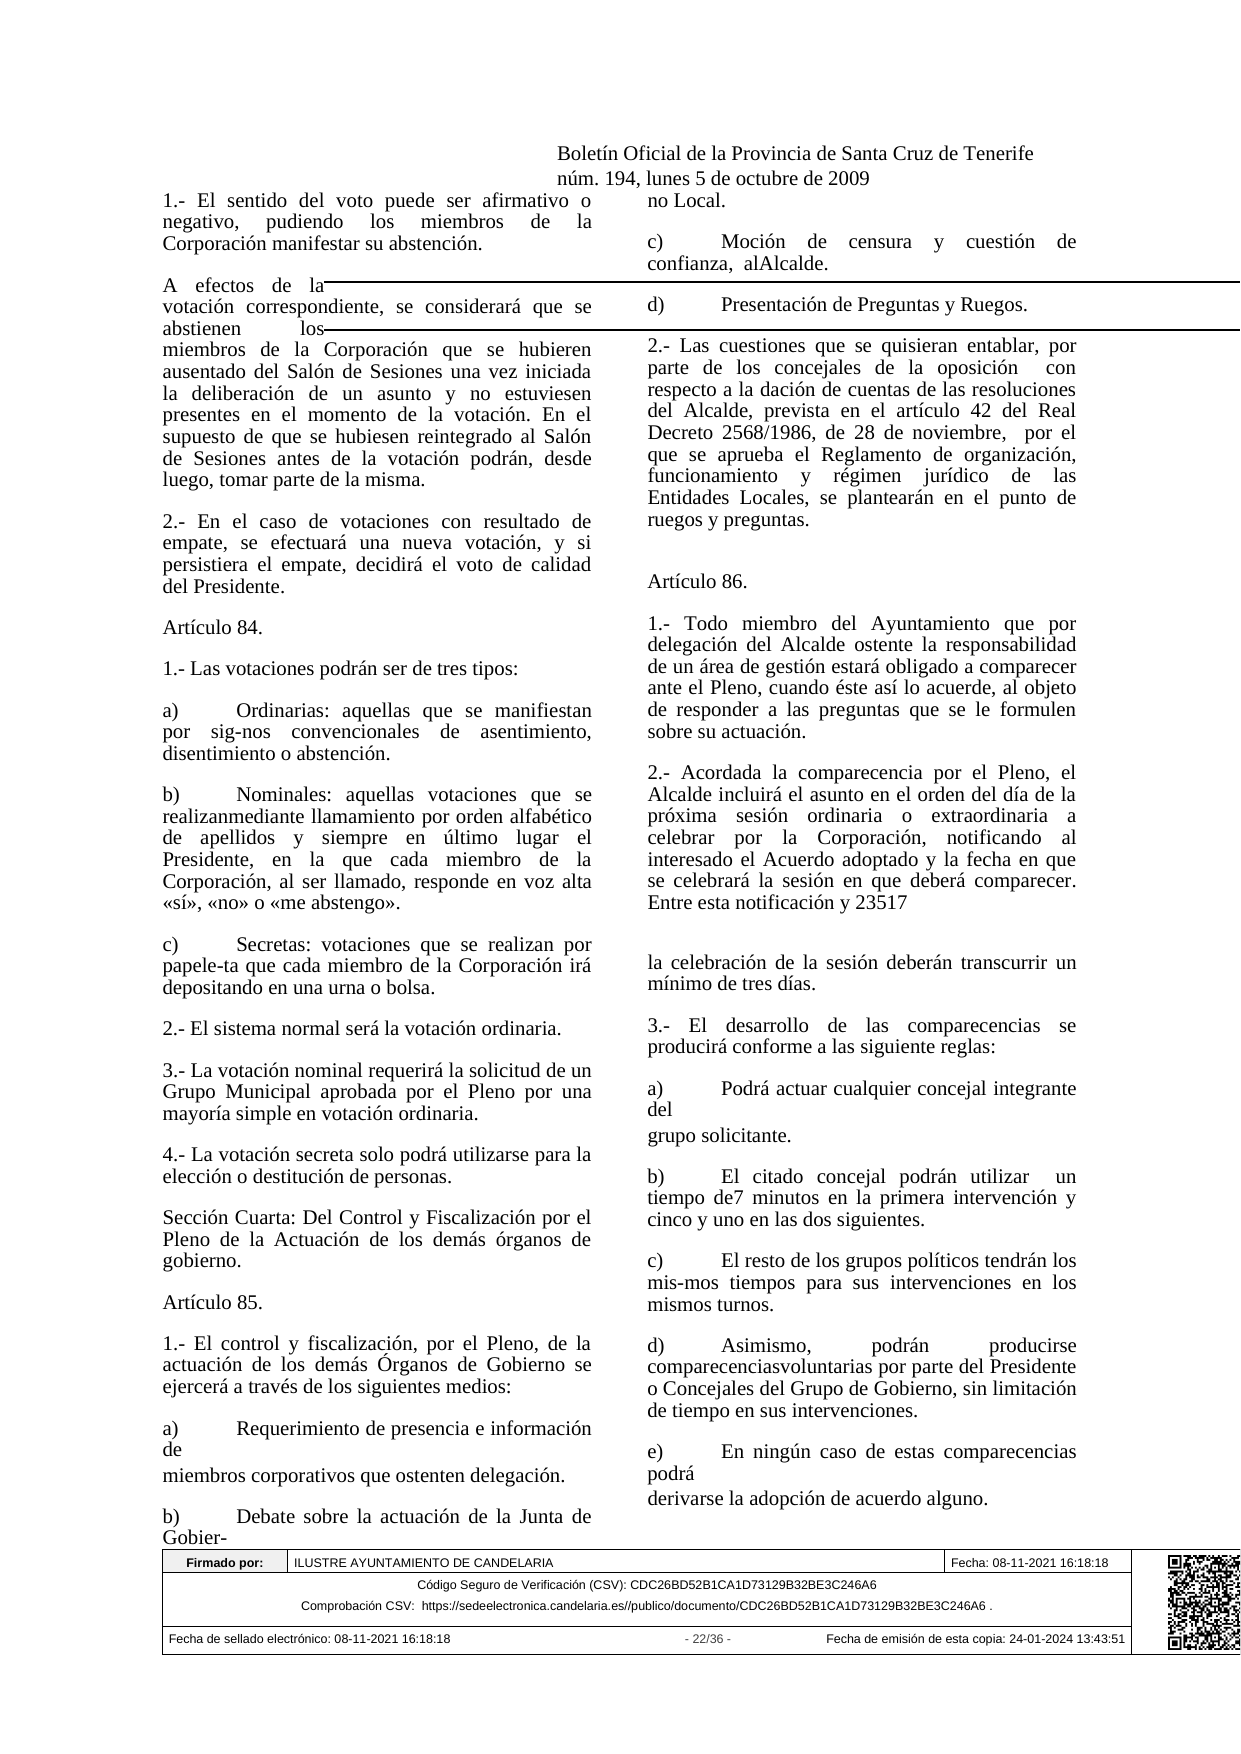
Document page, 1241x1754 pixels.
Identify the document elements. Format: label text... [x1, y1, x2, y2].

text 3.- La votación nominal requerirá la solicitud de un Grupo Municipal aprobada por el Pleno por una mayoría simple en votación ordinaria. [162, 1060, 592, 1125]
list Nominales: aquellas votaciones que se realizanmediante llamamiento por orden alfabético de apellidos y siempre en último lugar el Presidente, en la que cada miembro de la Corporación, al ser llamado, responde en voz alta «sí», «no» o «me abstengo». [162, 784, 592, 914]
list Presentación de Preguntas y Ruegos. [647, 294, 1077, 316]
text Artículo 84. [162, 617, 592, 639]
list Ordinarias: aquellas que se manifiestan por sig-nos convencionales de asentimiento, disentimiento o abstención. [162, 700, 592, 765]
list Asimismo, podrán producirse comparecenciasvoluntarias por parte del Presidente o Concejales del Grupo de Gobierno, sin limitación de tiempo en sus intervenciones. [647, 1335, 1077, 1422]
list El citado concejal podrán utilizar un tiempo de7 minutos en la primera intervención y cinco y uno en las dos siguientes. [647, 1166, 1077, 1231]
text 4.- La votación secreta solo podrá utilizarse para la elección o destitución de personas. [162, 1144, 592, 1188]
text Artículo 86. [647, 572, 1077, 593]
text derivarse la adopción de acuerdo alguno. [647, 1488, 1077, 1510]
text 1.- El control y fiscalización, por el Pleno, de la actuación de los demás Órganos de Gobierno se ejercerá a través de los siguientes medios: [162, 1333, 592, 1398]
list Secretas: votaciones que se realizan por papele-ta que cada miembro de la Corporación irá depositando en una urna o bolsa. [162, 934, 592, 999]
text miembros corporativos que ostenten delegación. [162, 1465, 592, 1486]
text la celebración de la sesión deberán transcurrir un mínimo de tres días. [647, 952, 1077, 995]
list En ningún caso de estas comparecencias podrá [647, 1441, 1077, 1485]
text Sección Cuarta: Del Control y Fiscalización por el Pleno de la Actuación de los demás órganos de gobierno. [162, 1207, 592, 1272]
text 2.- El sistema normal será la votación ordinaria. [162, 1019, 592, 1040]
list El resto de los grupos políticos tendrán los mis-mos tiempos para sus intervenciones en los mismos turnos. [647, 1251, 1077, 1316]
text 2.- En el caso de votaciones con resultado de empate, se efectuará una nueva votación, y si persistiera el empate, decidirá el voto de calidad del Presidente. [162, 511, 592, 598]
text 1.- Todo miembro del Ayuntamiento que por delegación del Alcalde ostente la responsabilidad de un área de gestión estará obligado a comparecer ante el Pleno, cuando éste así lo acuerde, al objeto de responder a las preguntas que se le formulen sobre su actuación. [647, 613, 1077, 743]
text 3.- El desarrollo de las comparecencias se producirá conforme a las siguiente reglas: [647, 1015, 1077, 1058]
text 2.- Las cuestiones que se quisieran entablar, por parte de los concejales de la oposición con respecto a la dación de cuentas de las resoluciones del Alcalde, prevista en el artículo 42 del Real Decreto 2568/1986, de 28 de noviembre, por el que se aprueba el Reglamento de organización, funcionamiento y régimen jurídico de las Entidades Locales, se plantearán en el punto de ruegos y preguntas. [647, 336, 1077, 531]
text grupo solicitante. [647, 1125, 1077, 1146]
list Podrá actuar cualquier concejal integrante del [647, 1078, 1077, 1121]
text Artículo 85. [162, 1292, 592, 1313]
list Debate sobre la actuación de la Junta de Gobier- [162, 1506, 592, 1549]
text 1.- Las votaciones podrán ser de tres tipos: [162, 659, 592, 680]
text 2.- Acordada la comparecencia por el Pleno, el Alcalde incluirá el asunto en el orden del día de la próxima sesión ordinaria o extraordinaria a celebrar por la Corporación, notificando al interesado el Acuerdo adoptado y la fecha en que se celebrará la sesión en que deberá comparecer. Entre esta notificación y 23517 [647, 762, 1077, 914]
list Moción de censura y cuestión de confianza, alAlcalde. [647, 232, 1077, 275]
text no Local. [647, 190, 1077, 212]
text 1.- El sentido del voto puede ser afirmativo o negativo, pudiendo los miembros de la Corporación manifestar su abstención. [162, 190, 592, 255]
text A efectos de la votación correspondiente, se considerará que se abstienen los miembros de la Corporación que se hubieren ausentado del Salón de Sesiones una vez iniciada la deliberación de un asunto y no estuviesen presentes en el momento de la votación. En el supuesto de que se hubiesen reintegrado al Salón de Sesiones antes de la votación podrán, desde luego, tomar parte de la misma. [162, 275, 592, 491]
list Requerimiento de presencia e información de [162, 1418, 592, 1461]
